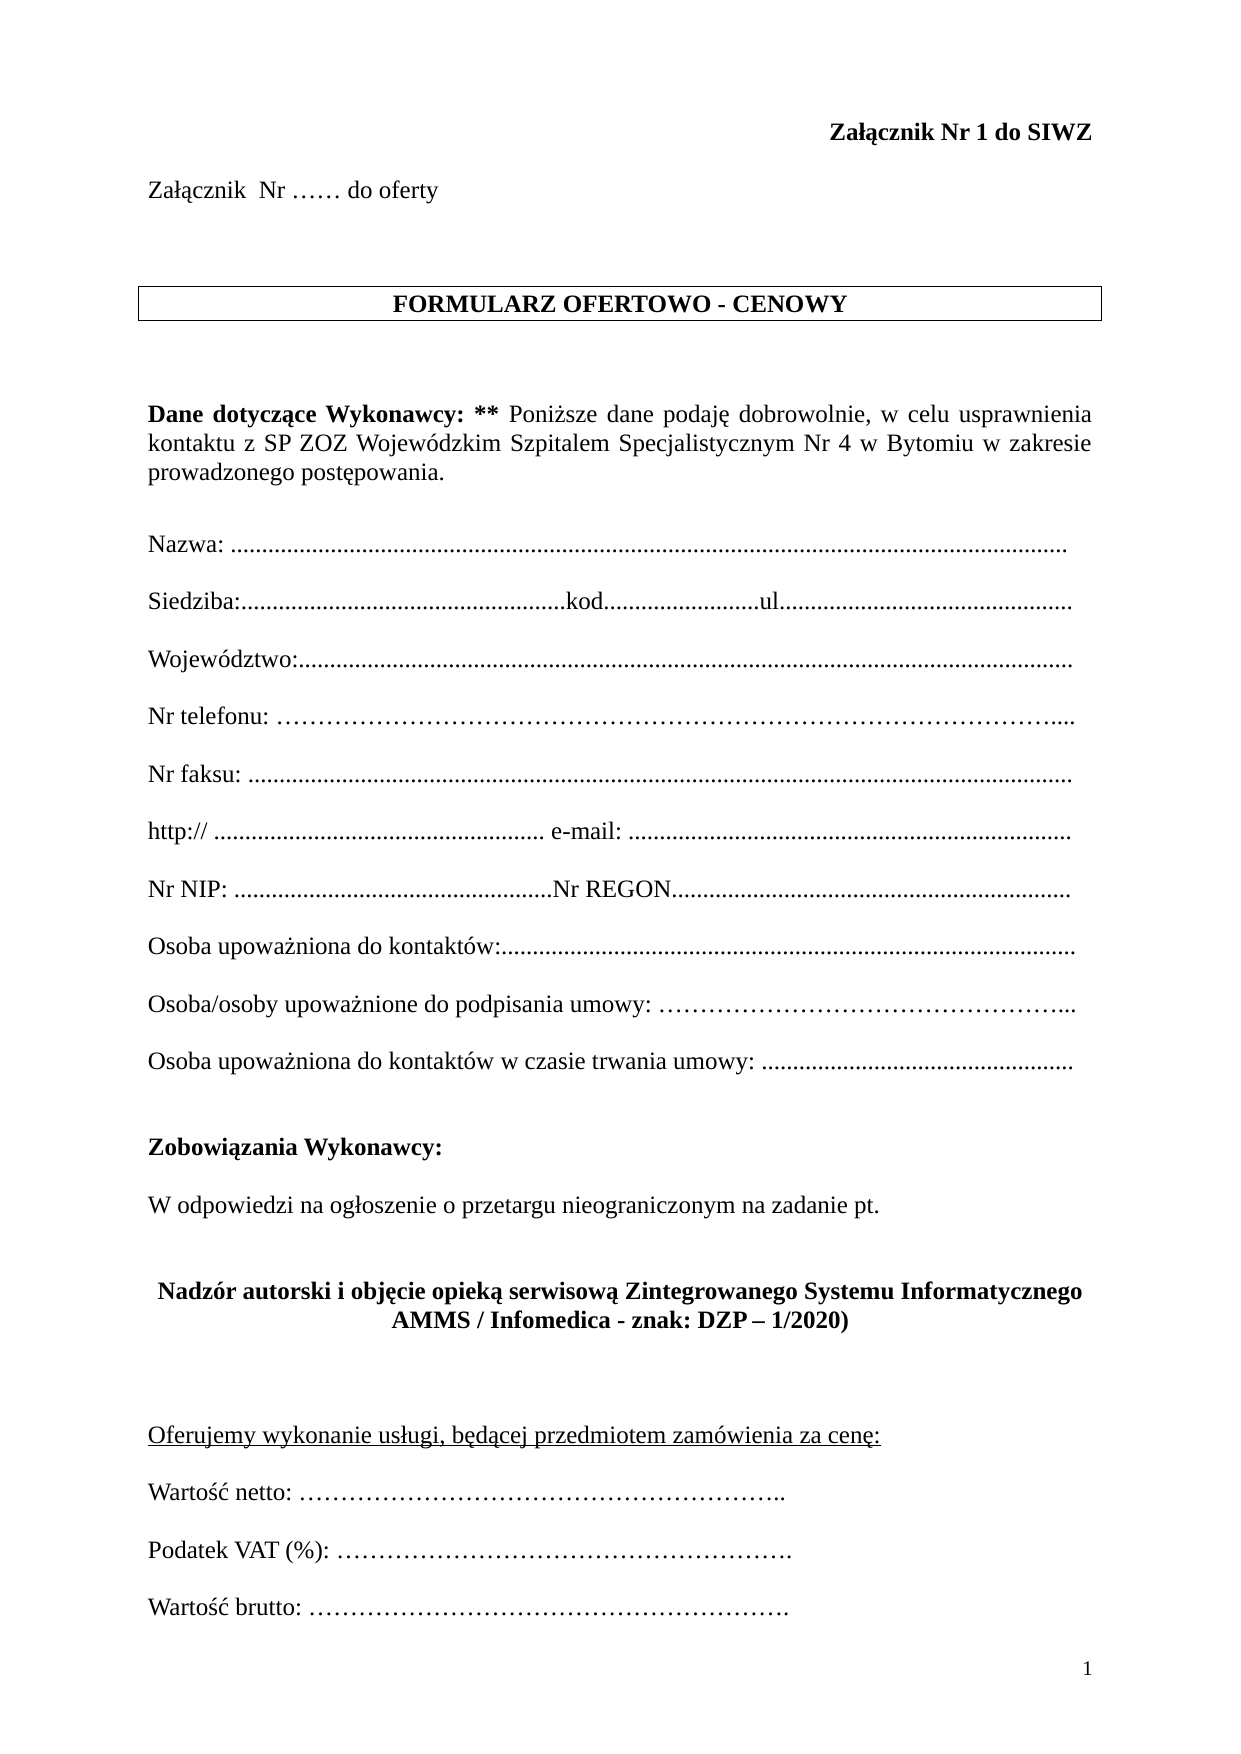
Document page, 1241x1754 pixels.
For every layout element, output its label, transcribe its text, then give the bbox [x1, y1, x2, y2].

text http:// ..................................................... e-mail: ....................................................................... [148, 816, 1092, 845]
text Nr telefonu: ………………………………………………………………………………….... [148, 701, 1092, 730]
subtitle Zobowiązania Wykonawcy: [148, 1132, 1092, 1161]
text Oferujemy wykonanie usługi, będącej przedmiotem zamówienia za cenę: [148, 1420, 1092, 1449]
subtitle Załącznik Nr 1 do SIWZ [738, 117, 1092, 146]
text Nr faksu: .................................................................................................................................... [148, 759, 1092, 787]
text Wartość brutto: …………………………………………………. [148, 1592, 1092, 1621]
text Osoba upoważniona do kontaktów w czasie trwania umowy: .................................................. [148, 1046, 1092, 1075]
subtitle Dane dotyczące Wykonawcy: ** Poniższe dane podaję dobrowolnie, w celu usprawnienia kontaktu z SP ZOZ Wojewódzkim Szpitalem Specjalistycznym Nr 4 w Bytomiu w zakresie prowadzonego postępowania. [148, 399, 1092, 486]
text Nr NIP: ...................................................Nr REGON................................................................ [148, 874, 1092, 902]
text Województwo:............................................................................................................................ [148, 644, 1092, 672]
text Osoba upoważniona do kontaktów:............................................................................................ [148, 931, 1092, 960]
subtitle FORMULARZ OFERTOWO - CENOWY [139, 287, 1101, 320]
text Nazwa: ...................................................................................................................................... [148, 529, 1092, 557]
text Siedziba:....................................................kod.........................ul............................................... [148, 586, 1092, 615]
text Podatek VAT (%): ………………………………………………. [148, 1535, 1092, 1564]
text W odpowiedzi na ogłoszenie o przetargu nieograniczonym na zadanie pt. [148, 1190, 1092, 1219]
subtitle Załącznik Nr …… do oferty [118, 175, 1092, 204]
text Nadzór autorski i objęcie opieką serwisową Zintegrowanego Systemu Informatycznego AMMS / Infomedica - znak: DZP – 1/2020) [148, 1276, 1092, 1334]
text Osoba/osoby upoważnione do podpisania umowy: …………………………………………... [148, 989, 1092, 1017]
text Wartość netto: ………………………………………………….. [148, 1477, 1092, 1506]
